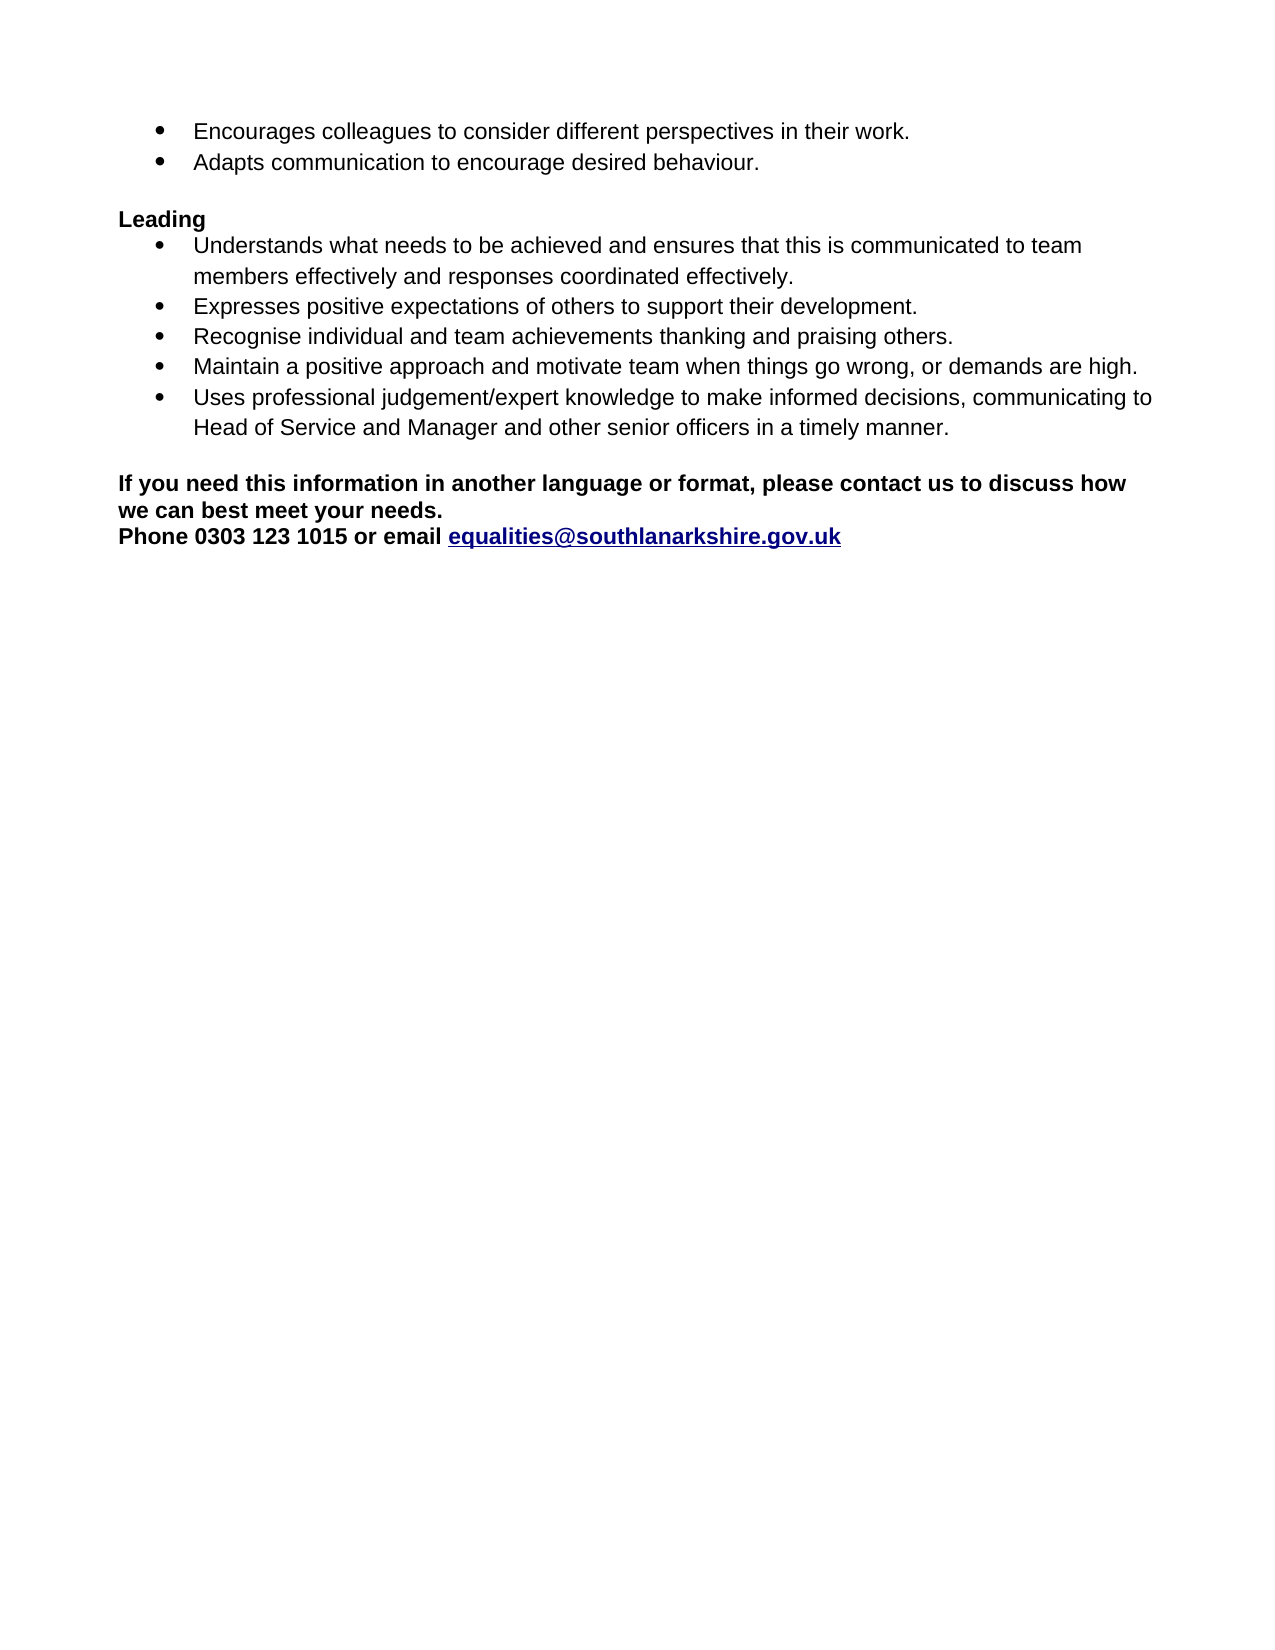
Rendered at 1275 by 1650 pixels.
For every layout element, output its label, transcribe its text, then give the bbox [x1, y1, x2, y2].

text If you need this information in another language or format, please contact us to discuss how we can best meet your needs. [118, 470, 1157, 523]
list Expresses positive expectations of others to support their development. [156, 293, 1157, 319]
text Phone 0303 123 1015 or email equalities@southlanarkshire.gov.uk [118, 523, 1157, 549]
text Leading [118, 206, 1157, 232]
list Uses professional judgement/expert knowledge to make informed decisions, communicating to Head of Service and Manager and other senior officers in a timely manner. [156, 383, 1157, 440]
list Maintain a positive approach and motivate team when things go wrong, or demands are high. [156, 353, 1157, 380]
list Encourages colleagues to consider different perspectives in their work. [156, 118, 1157, 145]
list Understands what needs to be achieved and ensures that this is communicated to team members effectively and responses coordinated effectively. [156, 232, 1157, 289]
list Adapts communication to encourage desired behaviour. [156, 149, 1157, 176]
list Recognise individual and team achievements thanking and praising others. [156, 323, 1157, 349]
